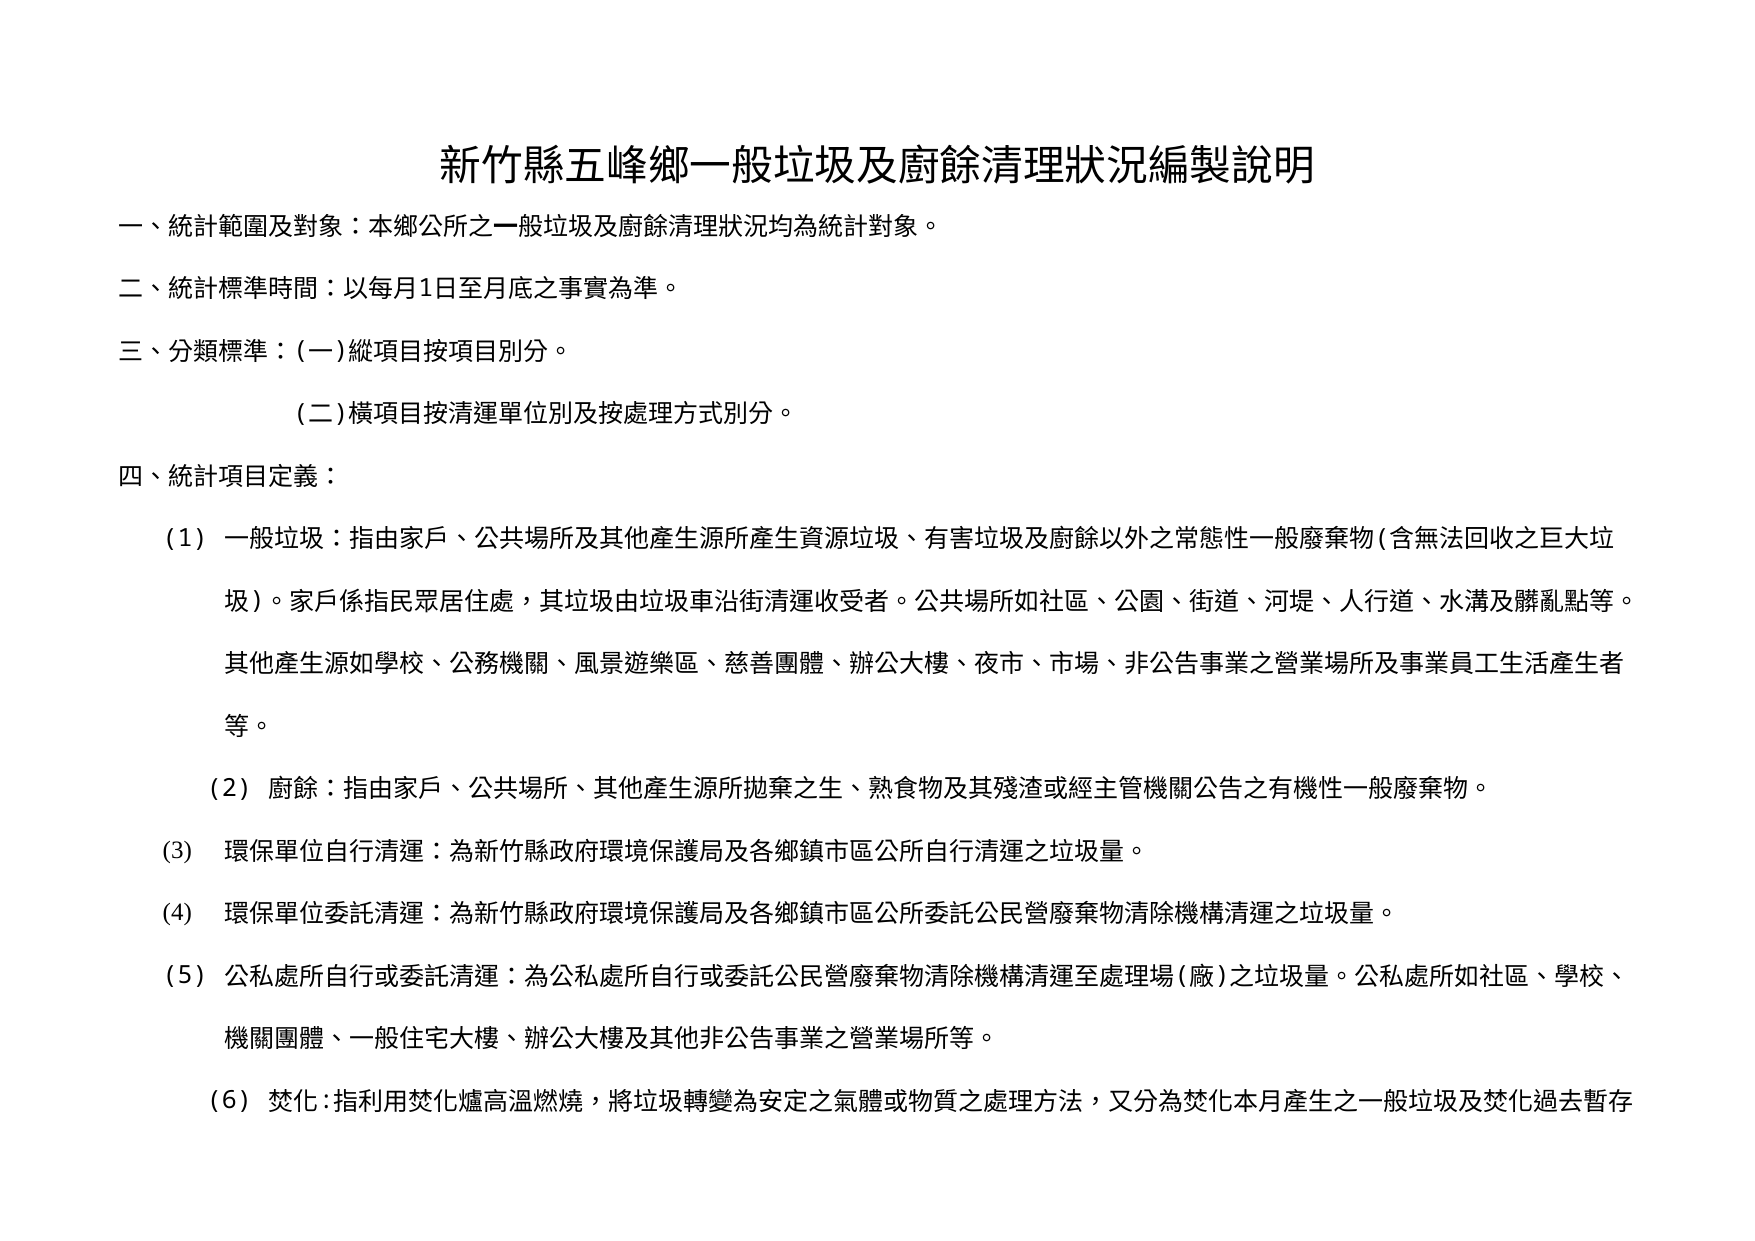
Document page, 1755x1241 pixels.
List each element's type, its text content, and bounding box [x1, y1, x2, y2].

text 二、統計標準時間：以每月1日至月底之事實為準。 [118, 245, 1741, 308]
text 三、分類標準：(一)縱項目按項目別分。 [118, 308, 1741, 370]
text 一、統計範圍及對象：本鄉公所之一般垃圾及廚餘清理狀況均為統計對象。 [118, 183, 1741, 245]
list 環保單位委託清運：為新竹縣政府環境保護局及各鄉鎮市區公所委託公民營廢棄物清除機構清運之垃圾量。 [162, 870, 1741, 933]
text 新竹縣五峰鄉一般垃圾及廚餘清理狀況編製說明 [118, 120, 1636, 183]
text 四、統計項目定義： [118, 433, 1741, 495]
text (二)橫項目按清運單位別及按處理方式別分。 [118, 370, 1741, 433]
list 公私處所自行或委託清運：為公私處所自行或委託公民營廢棄物清除機構清運至處理場(廠)之垃圾量。公私處所如社區、學校、機關團體、一般住宅大樓、辦公大樓及其他非公告事業之營業場所等。 [162, 933, 1636, 1058]
list 環保單位自行清運：為新竹縣政府環境保護局及各鄉鎮市區公所自行清運之垃圾量。 [162, 808, 1741, 870]
list 一般垃圾：指由家戶、公共場所及其他產生源所產生資源垃圾、有害垃圾及廚餘以外之常態性一般廢棄物(含無法回收之巨大垃圾)。家戶係指民眾居住處，其垃圾由垃圾車沿街清運收受者。公共場所如社區、公園、街道、河堤、人行道、水溝及髒亂點等。其他產生源如學校、公務機關、風景遊樂區、慈善團體、辦公大樓、夜市、市場、非公告事業之營業場所及事業員工生活產生者等。 [162, 495, 1636, 745]
list 廚餘：指由家戶、公共場所、其他產生源所拋棄之生、熟食物及其殘渣或經主管機關公告之有機性一般廢棄物。 [207, 745, 1636, 808]
list 焚化:指利用焚化爐高溫燃燒，將垃圾轉變為安定之氣體或物質之處理方法，又分為焚化本月產生之一般垃圾及焚化過去暫存 [207, 1058, 1636, 1120]
